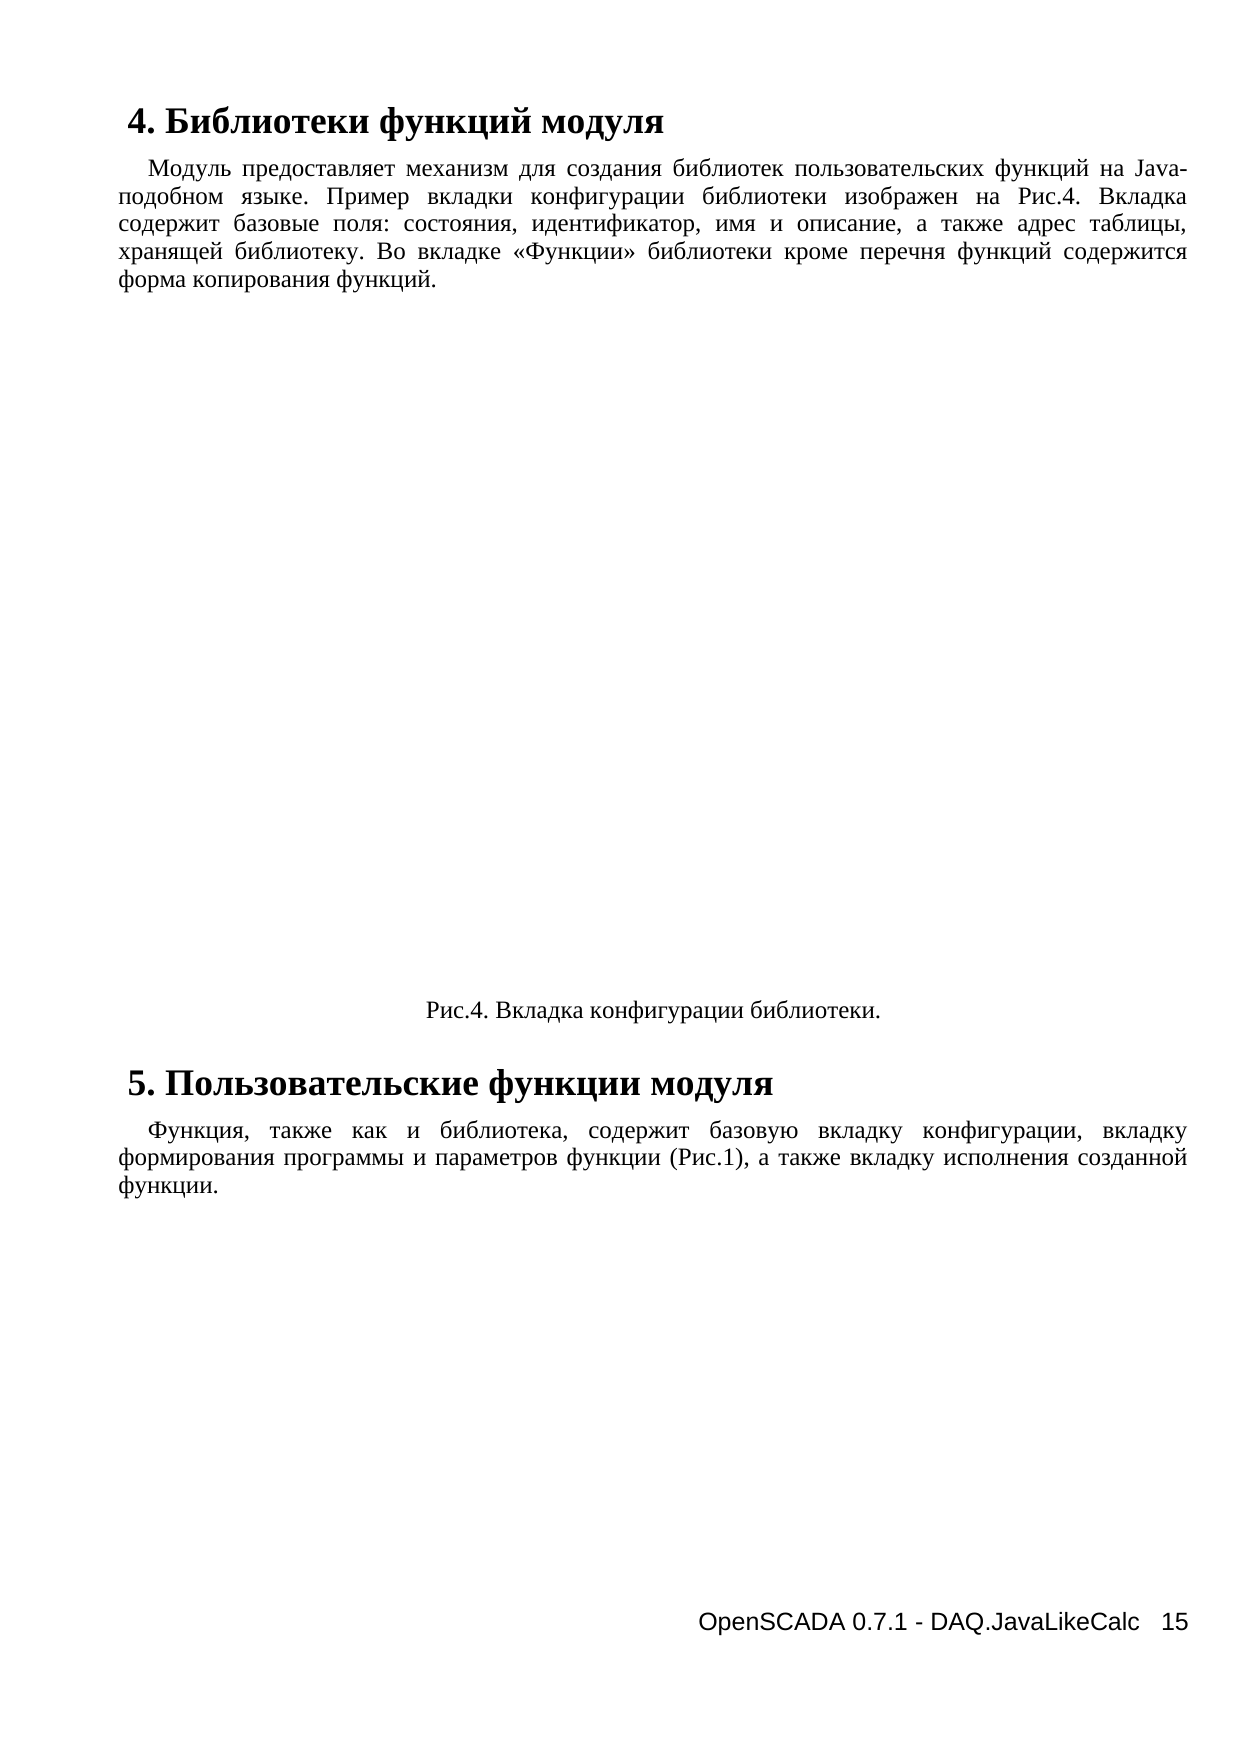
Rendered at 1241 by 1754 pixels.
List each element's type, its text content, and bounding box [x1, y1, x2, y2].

subtitle 4. Библиотеки функций модуля [118, 100, 1188, 142]
text Рис.4. Вкладка конфигурации библиотеки. [118, 305, 1188, 1024]
subtitle 5. Пользовательские функции модуля [118, 1062, 1188, 1103]
text Модуль предоставляет механизм для создания библиотек пользовательских функций на Java-подобном языке. Пример вкладки конфигурации библиотеки изображен на Рис.4. Вкладка содержит базовые поля: состояния, идентификатор, имя и описание, а также адрес таблицы, хранящей библиотеку. Во вкладке «Функции» библиотеки кроме перечня функций содержится форма копирования функций. [118, 154, 1188, 293]
text Функция, также как и библиотека, содержит базовую вкладку конфигурации, вкладку формирования программы и параметров функции (Рис.1), а также вкладку исполнения созданной функции. [118, 1116, 1188, 1199]
